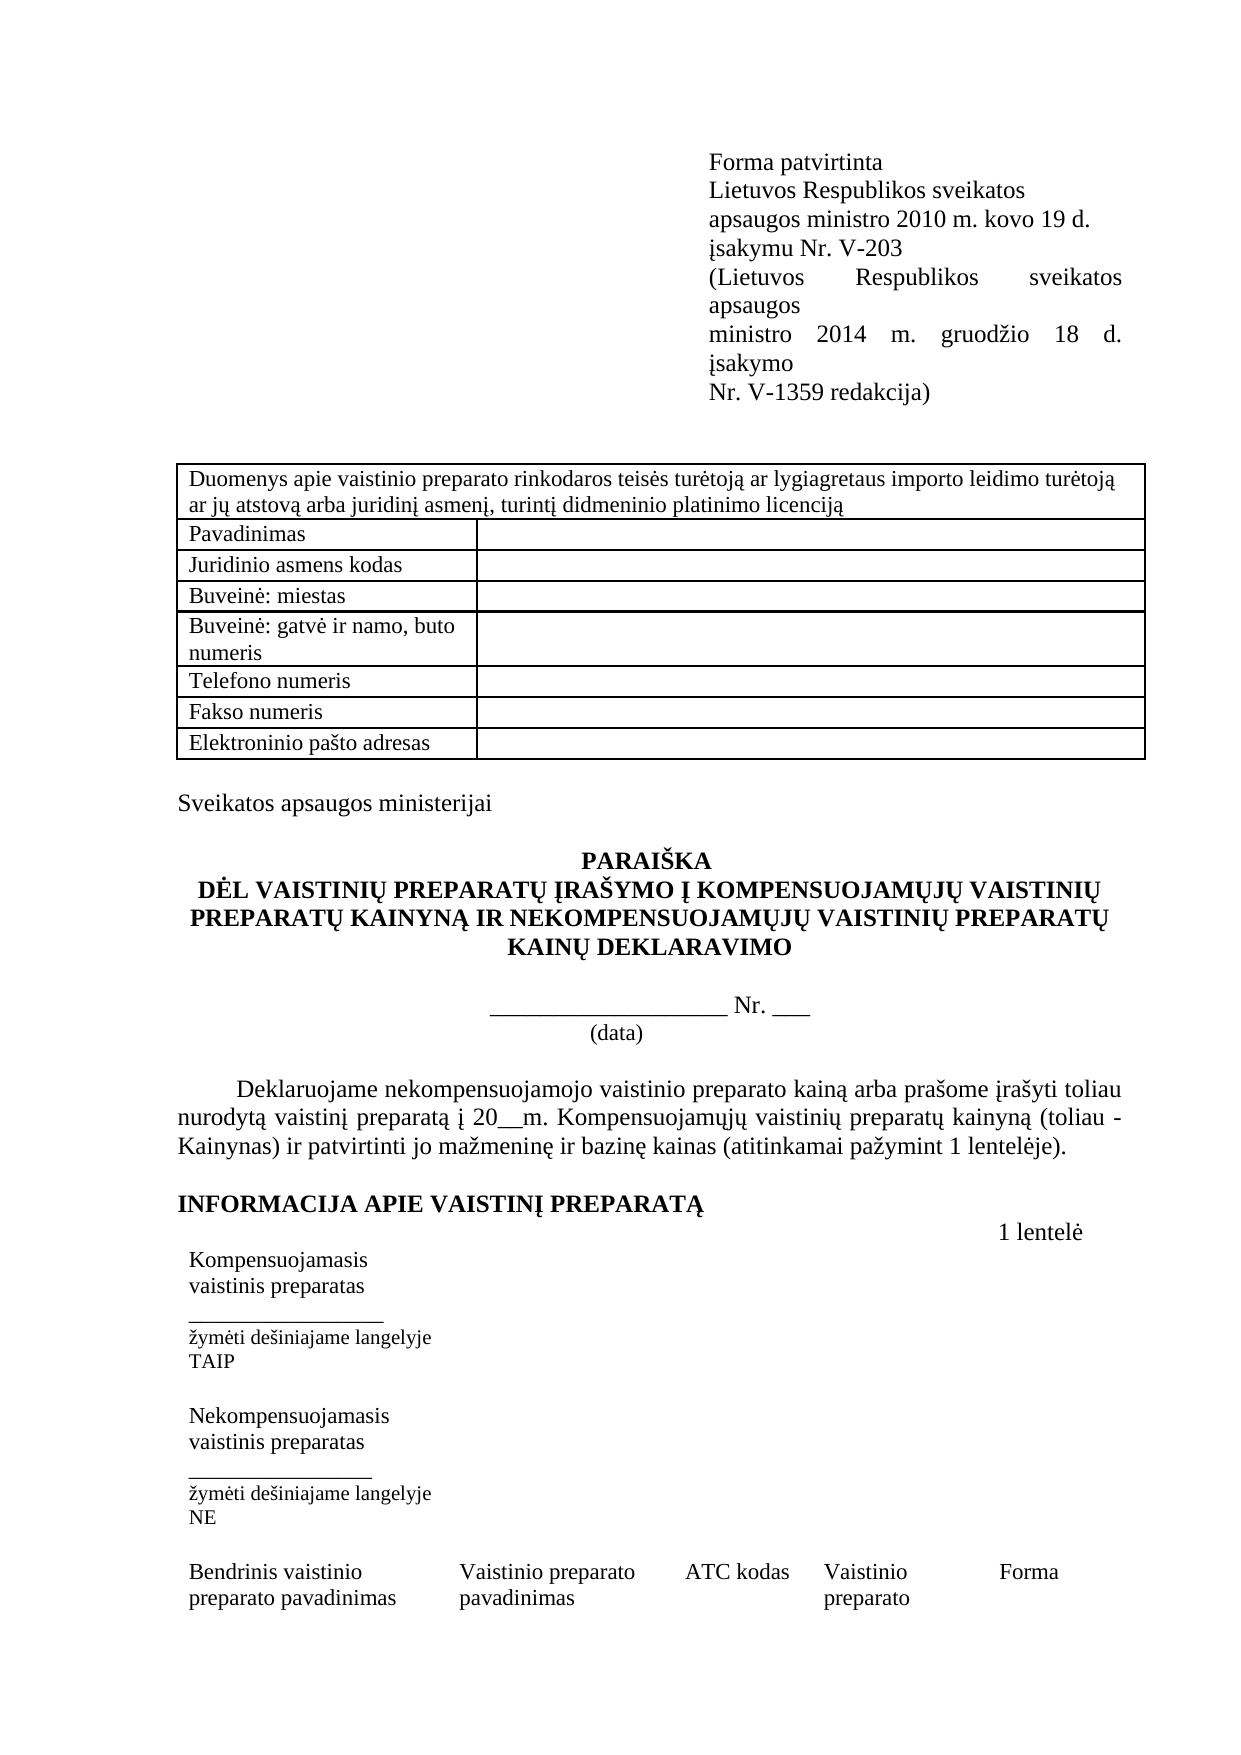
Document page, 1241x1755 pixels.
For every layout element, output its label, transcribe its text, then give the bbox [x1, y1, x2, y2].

table_cell Bendrinis vaistinio preparato pavadinimas [177, 1558, 448, 1611]
table_cell ATC kodas [674, 1558, 812, 1611]
text (Lietuvos Respublikos sveikatos apsaugos [709, 262, 1122, 319]
table_cell [478, 520, 1144, 549]
table_cell Fakso numeris [178, 698, 476, 727]
table_cell Vaistinio preparato [812, 1558, 988, 1611]
table_header Kompensuojamasis vaistinis preparatas _________________ žymėti dešiniajame langelyje TAIP Nekompensuojamasis vaistinis preparatas ________________ žymėti dešiniajame langelyje NE [177, 1246, 448, 1558]
text INFORMACIJA APIE VAISTINĮ PREPARATĄ [177, 1189, 1122, 1217]
table_cell [478, 551, 1144, 579]
table_cell Buveinė: miestas [178, 582, 476, 610]
text Sveikatos apsaugos ministerijai [177, 788, 1122, 817]
table_cell [478, 729, 1144, 758]
text Forma patvirtinta [709, 147, 1122, 176]
table_cell [478, 613, 1144, 665]
text 1 lentelė [177, 1217, 1122, 1246]
table_cell Buveinė: gatvė ir namo, buto numeris [178, 613, 476, 665]
text Deklaruojame nekompensuojamojo vaistinio preparato kainą arba prašome įrašyti toliau nurodytą vaistinį preparatą į 20__m. Kompensuojamųjų vaistinių preparatų kainyną (toliau - Kainynas) ir patvirtinti jo mažmeninę ir bazinę kainas (atitinkamai pažymint 1 lentelėje). [177, 1074, 1122, 1160]
table_cell Juridinio asmens kodas [178, 551, 476, 579]
table_cell Telefono numeris [178, 667, 476, 696]
text Lietuvos Respublikos sveikatos [709, 176, 1122, 204]
table_cell Vaistinio preparato pavadinimas [448, 1558, 673, 1611]
text DĖL VAISTINIŲ PREPARATŲ ĮRAŠYMO Į KOMPENSUOJAMŲJŲ VAISTINIŲ PREPARATŲ KAINYNĄ IR NEKOMPENSUOJAMŲJŲ VAISTINIŲ PREPARATŲ KAINŲ DEKLARAVIMO [177, 875, 1122, 961]
table_cell Forma [988, 1558, 1127, 1611]
text įsakymu Nr. V-203 [709, 233, 1122, 262]
table_header [448, 1246, 1127, 1558]
table_cell [478, 698, 1144, 727]
text PARAIŠKA [177, 846, 1122, 875]
text ministro 2014 m. gruodžio 18 d. įsakymo [709, 319, 1122, 377]
text (data) [590, 1018, 1122, 1045]
text ___________________ Nr. ___ [177, 990, 1122, 1018]
table_cell Pavadinimas [178, 520, 476, 549]
table_cell Elektroninio pašto adresas [178, 729, 476, 758]
table_header Duomenys apie vaistinio preparato rinkodaros teisės turėtoją ar lygiagretaus importo leidimo turėtoją ar jų atstovą arba juridinį asmenį, turintį didmeninio platinimo licenciją [178, 465, 1144, 518]
text apsaugos ministro 2010 m. kovo 19 d. [709, 204, 1122, 233]
table_cell [478, 667, 1144, 696]
text Nr. V-1359 redakcija) [709, 377, 1122, 406]
table_cell [478, 582, 1144, 610]
